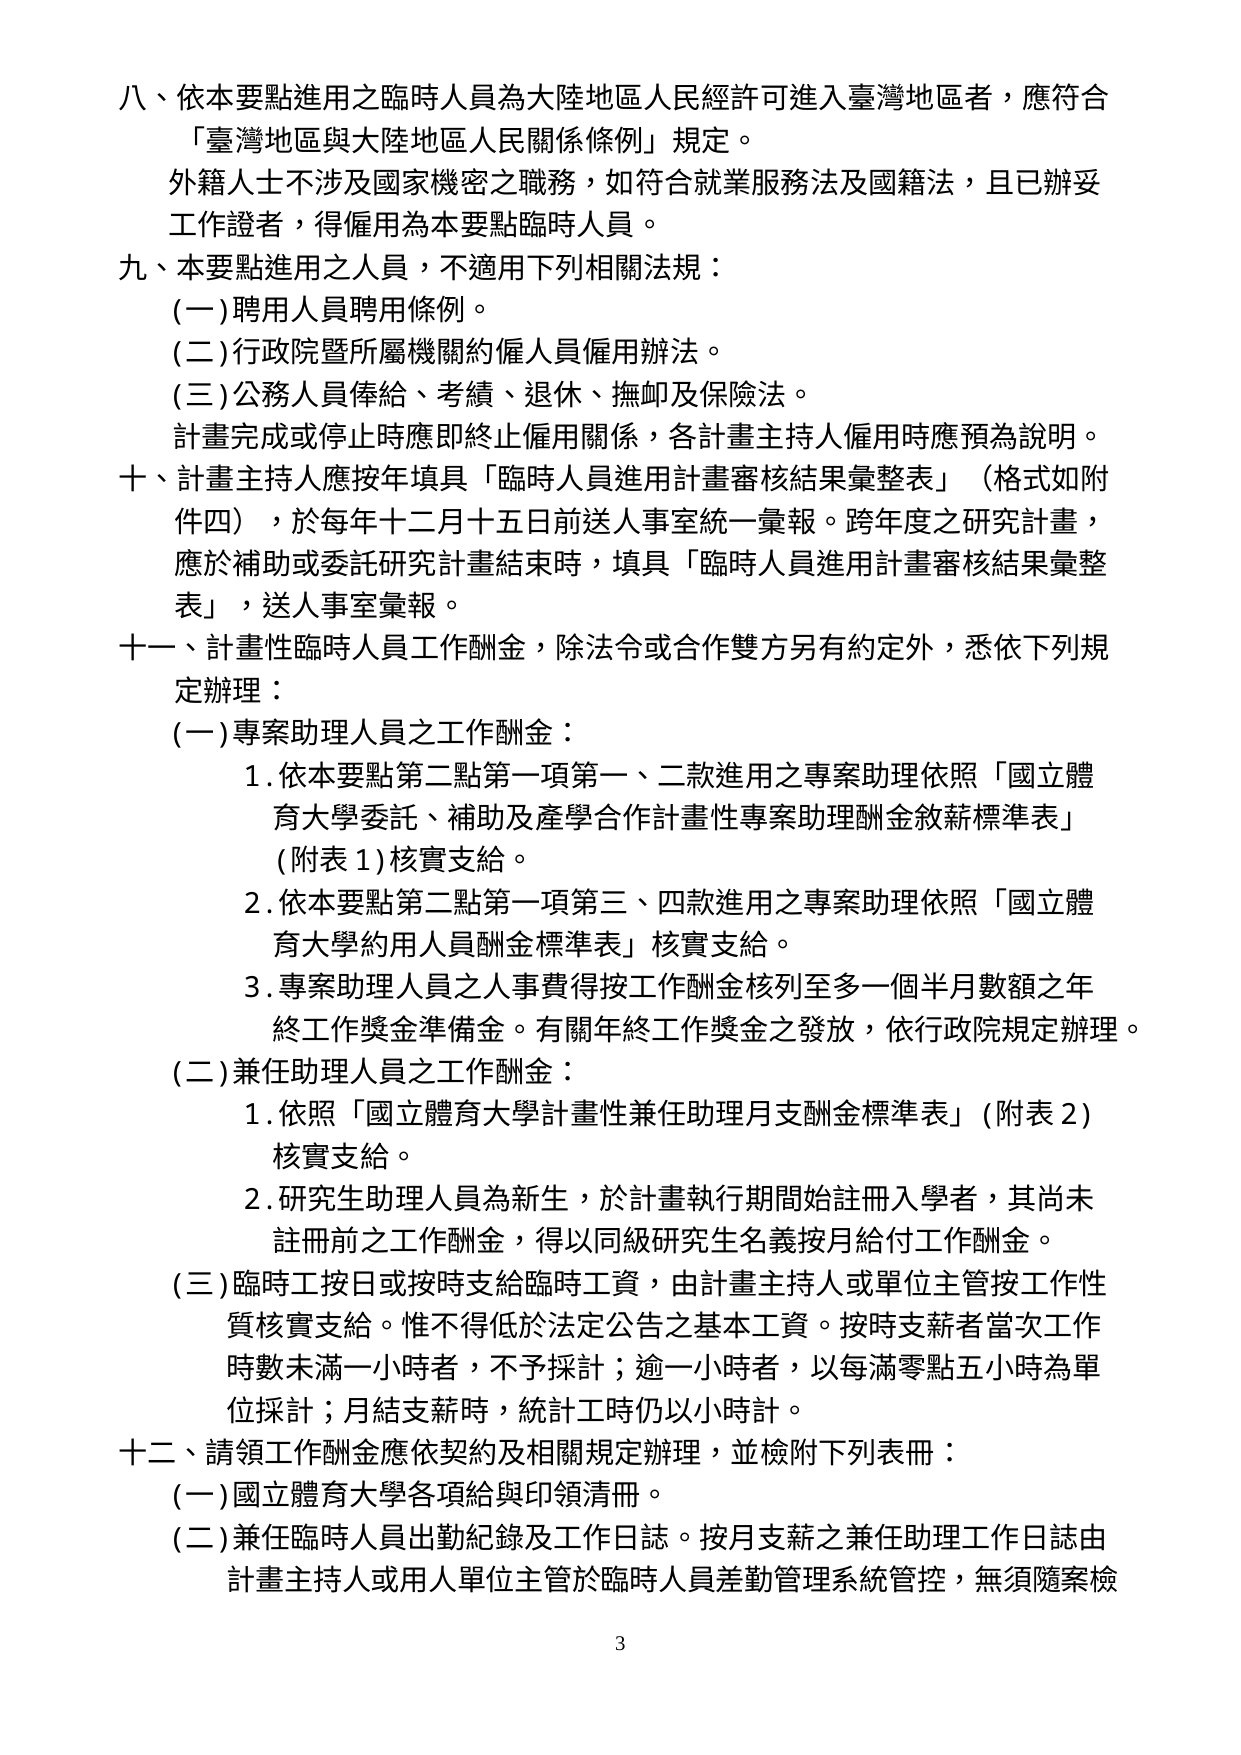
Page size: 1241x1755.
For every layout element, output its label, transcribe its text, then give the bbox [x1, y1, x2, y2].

text 3.專案助理人員之人事費得按工作酬金核列至多一個半月數額之年終工作獎金準備金。有關年終工作獎金之發放，依行政院規定辦理。 [243, 964, 1122, 1048]
text 九、本要點進用之人員，不適用下列相關法規： [118, 244, 1122, 286]
text (一)聘用人員聘用條例。 [168, 286, 1122, 329]
text 十二、請領工作酬金應依契約及相關規定辦理，並檢附下列表冊： [118, 1429, 1122, 1472]
text 十、計畫主持人應按年填具「臨時人員進用計畫審核結果彙整表」（格式如附件四），於每年十二月十五日前送人事室統一彙報。跨年度之研究計畫，應於補助或委託研究計畫結束時，填具「臨時人員進用計畫審核結果彙整表」，送人事室彙報。 [118, 456, 1122, 625]
text 外籍人士不涉及國家機密之職務，如符合就業服務法及國籍法，且已辦妥工作證者，得僱用為本要點臨時人員。 [168, 159, 1122, 244]
text 2.依本要點第二點第一項第三、四款進用之專案助理依照「國立體育大學約用人員酬金標準表」核實支給。 [243, 879, 1122, 964]
text (一)國立體育大學各項給與印領清冊。 [168, 1472, 1122, 1514]
text (二)行政院暨所屬機關約僱人員僱用辦法。 [168, 329, 1122, 371]
text (三)臨時工按日或按時支給臨時工資，由計畫主持人或單位主管按工作性質核實支給。惟不得低於法定公告之基本工資。按時支薪者當次工作時數未滿一小時者，不予採計；逾一小時者，以每滿零點五小時為單位採計；月結支薪時，統計工時仍以小時計。 [168, 1260, 1122, 1429]
text (一)專案助理人員之工作酬金： [168, 710, 1122, 752]
text 1.依照「國立體育大學計畫性兼任助理月支酬金標準表」(附表2)核實支給。 [243, 1091, 1122, 1176]
text 1.依本要點第二點第一項第一、二款進用之專案助理依照「國立體育大學委託、補助及產學合作計畫性專案助理酬金敘薪標準表」(附表1)核實支給。 [243, 752, 1122, 879]
text (二)兼任臨時人員出勤紀錄及工作日誌。按月支薪之兼任助理工作日誌由計畫主持人或用人單位主管於臨時人員差勤管理系統管控，無須隨案檢 [168, 1514, 1122, 1599]
text 2.研究生助理人員為新生，於計畫執行期間始註冊入學者，其尚未註冊前之工作酬金，得以同級研究生名義按月給付工作酬金。 [243, 1176, 1122, 1260]
text 十一、計畫性臨時人員工作酬金，除法令或合作雙方另有約定外，悉依下列規定辦理： [118, 625, 1122, 710]
text (三)公務人員俸給、考績、退休、撫卹及保險法。 [168, 371, 1122, 414]
text 八、依本要點進用之臨時人員為大陸地區人民經許可進入臺灣地區者，應符合「臺灣地區與大陸地區人民關係條例」規定。 [118, 75, 1122, 159]
text 計畫完成或停止時應即終止僱用關係，各計畫主持人僱用時應預為說明。 [143, 414, 1122, 456]
text (二)兼任助理人員之工作酬金： [168, 1048, 1122, 1091]
